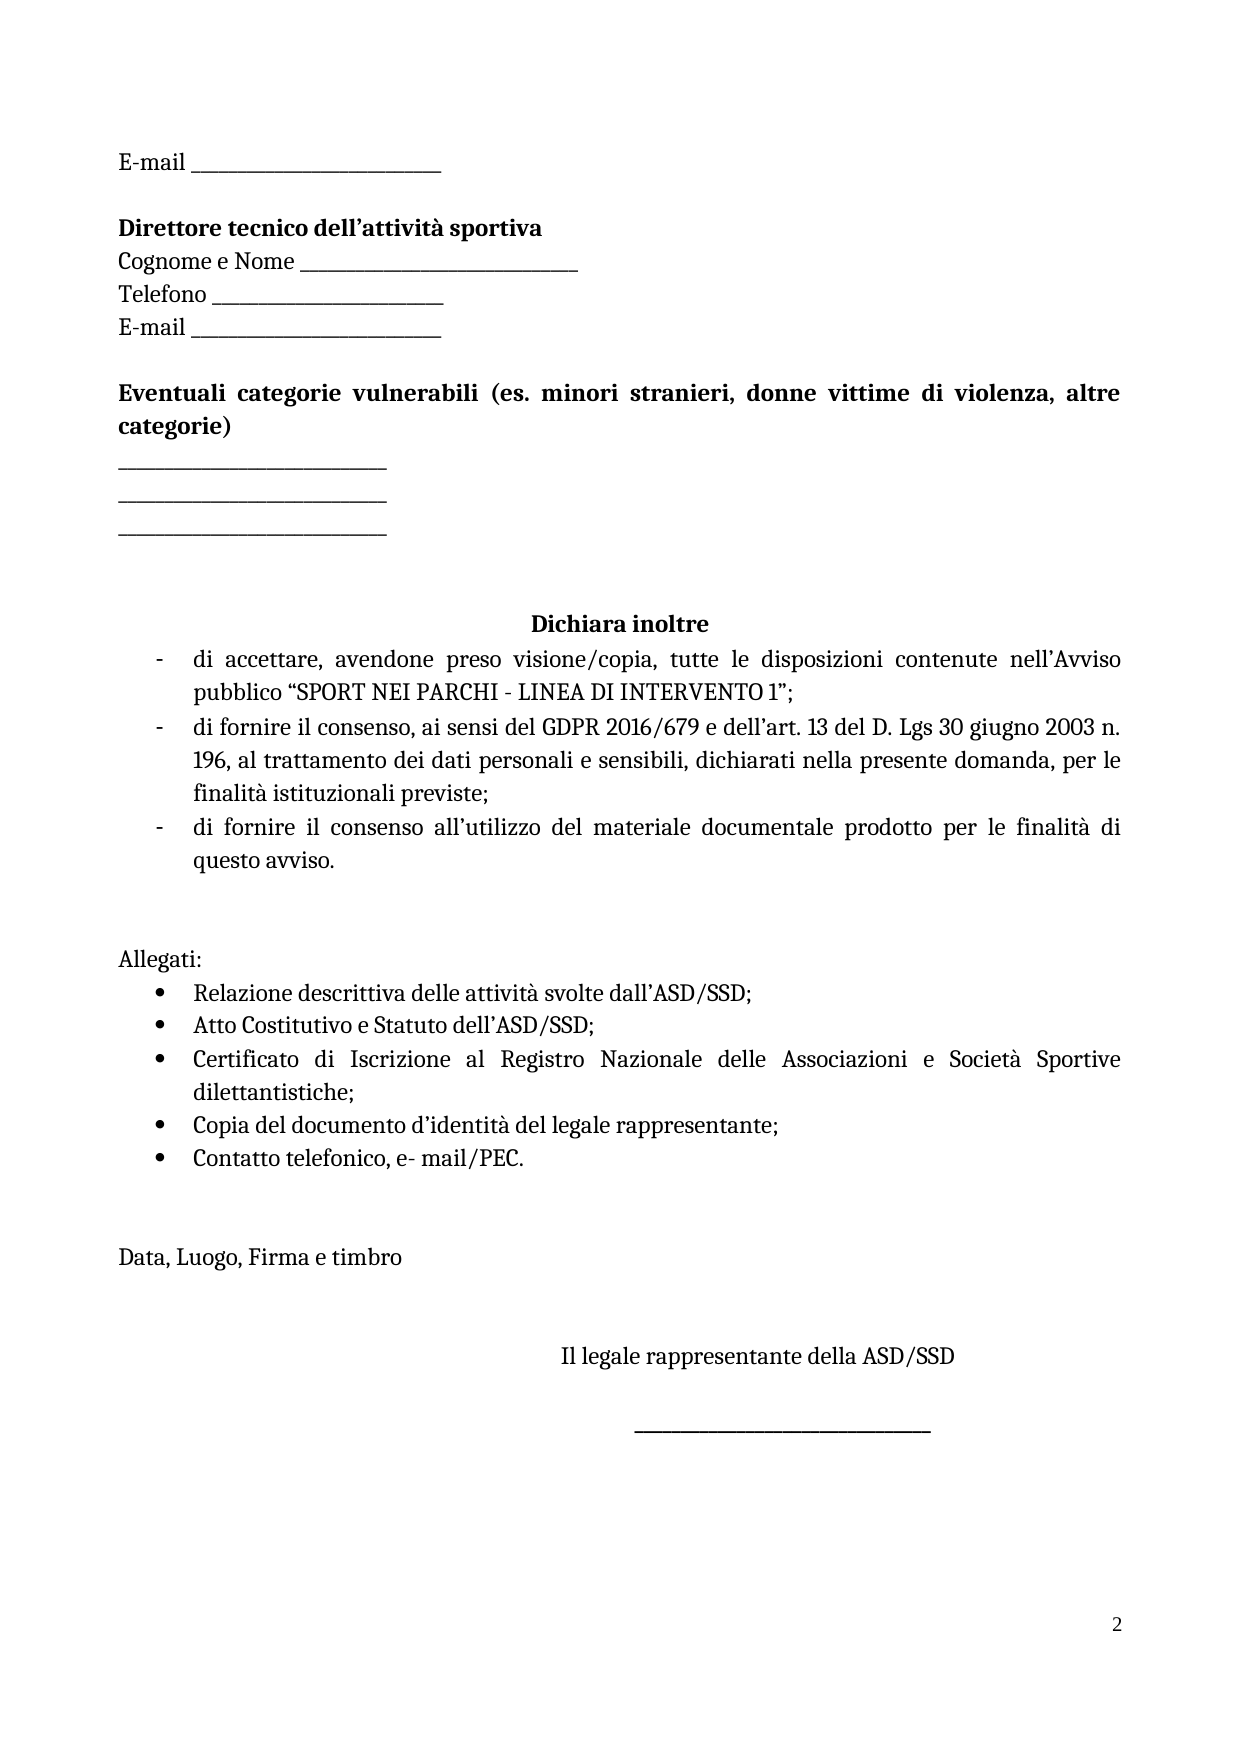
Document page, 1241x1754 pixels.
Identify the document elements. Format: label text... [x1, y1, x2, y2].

list di fornire il consenso all’utilizzo del materiale documentale prodotto per le finalità di questo avviso. [156, 812, 1122, 875]
list Relazione descrittiva delle attività svolte dall’ASD/SSD; [156, 978, 1122, 1007]
list Copia del documento d’identità del legale rappresentante; [156, 1111, 1122, 1139]
list Contatto telefonico, e- mail/PEC. [156, 1143, 1122, 1172]
text Allegati: [118, 945, 1122, 974]
list Certificato di Iscrizione al Registro Nazionale delle Associazioni e Società Sportive dilettantistiche; [156, 1044, 1122, 1106]
text E-mail ___________________________ [118, 313, 1122, 341]
text _____________________________ [118, 478, 1122, 507]
text Data, Luogo, Firma e timbro [118, 1243, 1122, 1271]
text E-mail ___________________________ [118, 148, 1122, 176]
list Atto Costitutivo e Statuto dell’ASD/SSD; [156, 1011, 1122, 1040]
text Cognome e Nome ______________________________ [118, 247, 1122, 275]
text _____________________________ [118, 445, 1122, 473]
text Direttore tecnico dell’attività sportiva [118, 214, 1122, 242]
text Il legale rappresentante della ASD/SSD [118, 1342, 1122, 1370]
text Eventuali categorie vulnerabili (es. minori stranieri, donne vittime di violenza, altre categorie) [118, 379, 1122, 441]
text Dichiara inoltre [118, 610, 1122, 639]
list di accettare, avendone preso visione/copia, tutte le disposizioni contenute nell’Avviso pubblico “SPORT NEI PARCHI - LINEA DI INTERVENTO 1”; [156, 643, 1122, 706]
text ________________________________ [118, 1408, 1122, 1436]
list di fornire il consenso, ai sensi del GDPR 2016/679 e dell’art. 13 del D. Lgs 30 giugno 2003 n. 196, al trattamento dei dati personali e sensibili, dichiarati nella presente domanda, per le finalità istituzionali previste; [156, 711, 1122, 807]
text _____________________________ [118, 511, 1122, 539]
text Telefono _________________________ [118, 280, 1122, 308]
